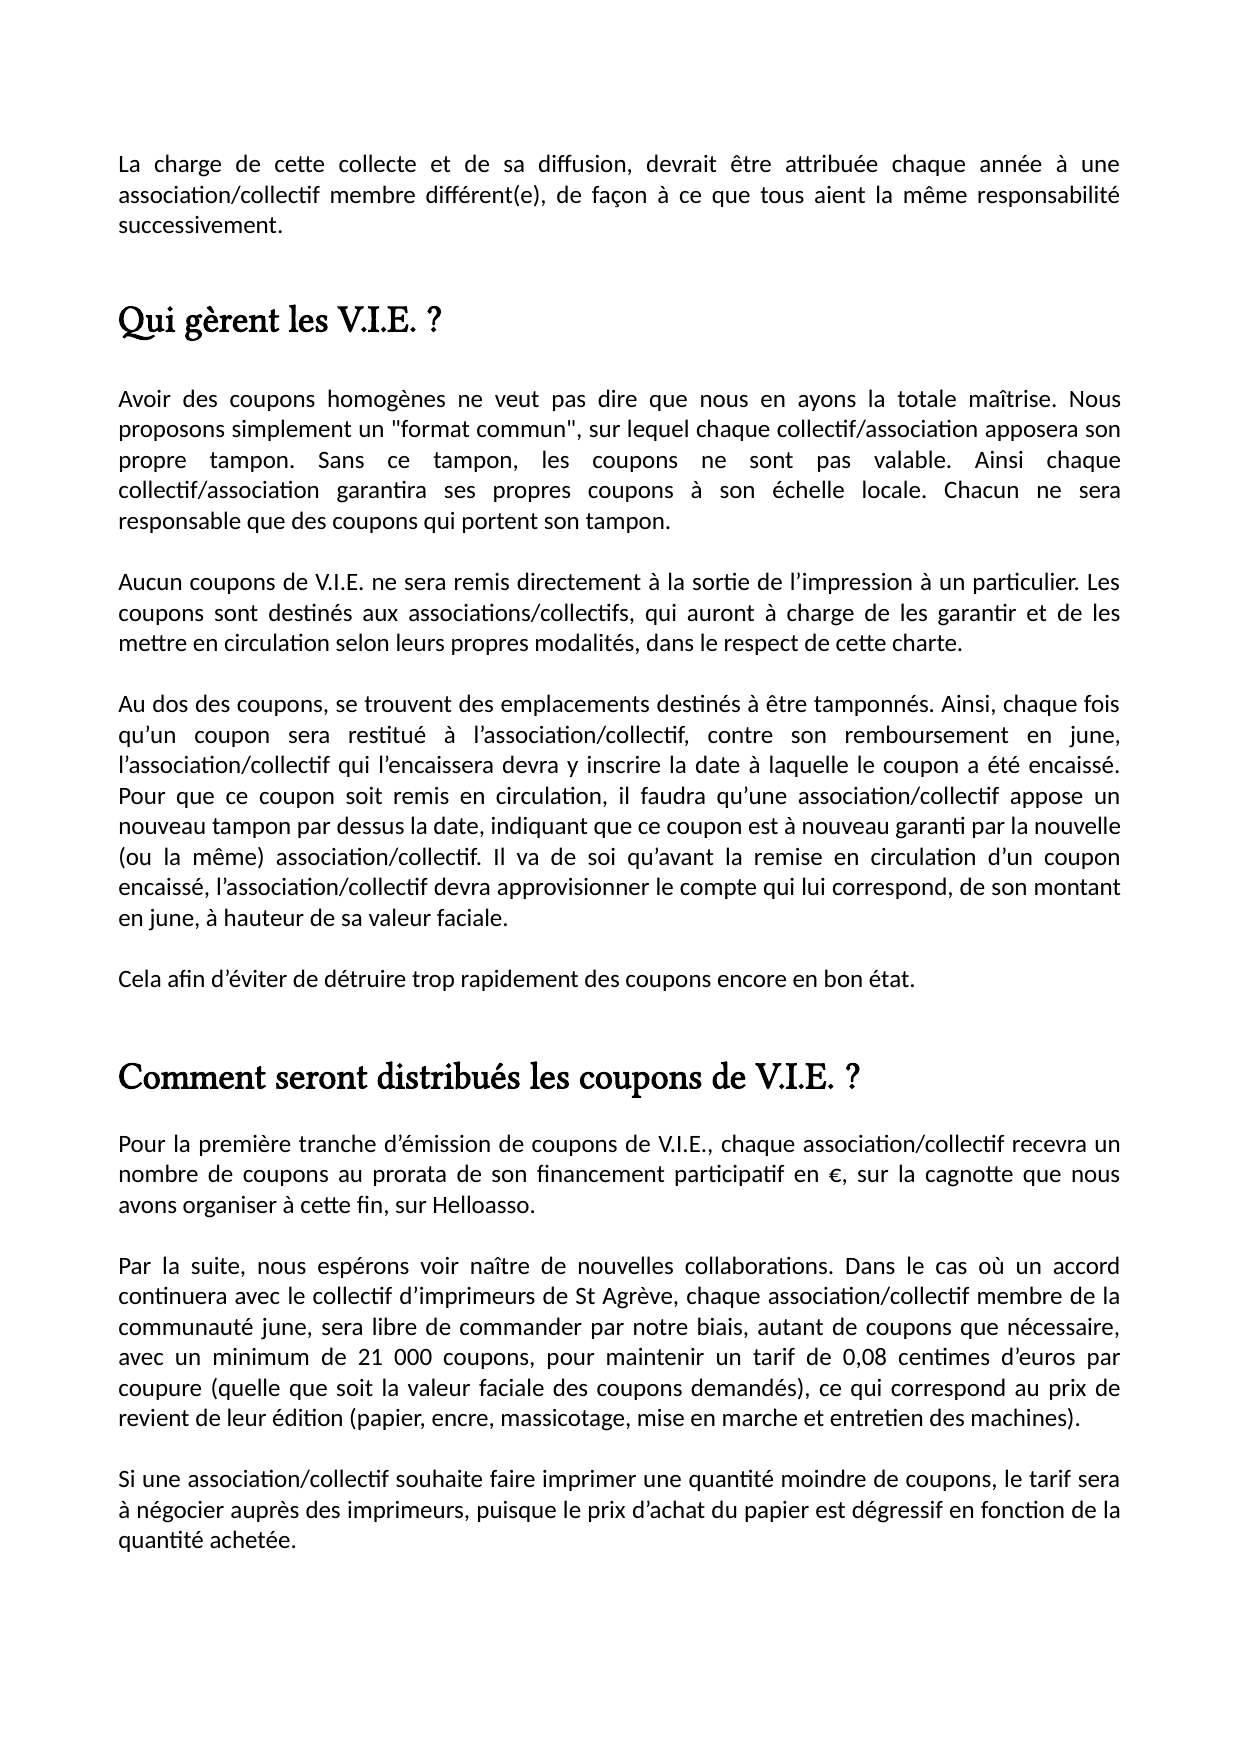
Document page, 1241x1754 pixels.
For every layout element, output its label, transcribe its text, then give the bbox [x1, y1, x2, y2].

text La charge de cette collecte et de sa diffusion, devrait être attribuée chaque année à une association/collectif membre différent(e), de façon à ce que tous aient la même responsabilité successivement. [118, 149, 1122, 240]
text Avoir des coupons homogènes ne veut pas dire que nous en ayons la totale maîtrise. Nous proposons simplement un "format commun", sur lequel chaque collectif/association apposera son propre tampon. Sans ce tampon, les coupons ne sont pas valable. Ainsi chaque collectif/association garantira ses propres coupons à son échelle locale. Chacun ne sera responsable que des coupons qui portent son tampon. [118, 383, 1122, 536]
text Si une association/collectif souhaite faire imprimer une quantité moindre de coupons, le tarif sera à négocier auprès des imprimeurs, puisque le prix d’achat du papier est dégressif en fonction de la quantité achetée. [118, 1463, 1122, 1555]
text Comment seront distribués les coupons de V.I.E. ? [118, 1054, 1122, 1097]
text Aucun coupons de V.I.E. ne sera remis directement à la sortie de l’impression à un particulier. Les coupons sont destinés aux associations/collectifs, qui auront à charge de les garantir et de les mettre en circulation selon leurs propres modalités, dans le respect de cette charte. [118, 566, 1122, 658]
text Qui gèrent les V.I.E. ? [118, 298, 1122, 340]
text Cela afin d’éviter de détruire trop rapidement des coupons encore en bon état. [118, 963, 1122, 993]
text Par la suite, nous espérons voir naître de nouvelles collaborations. Dans le cas où un accord continuera avec le collectif d’imprimeurs de St Agrève, chaque association/collectif membre de la communauté june, sera libre de commander par notre biais, autant de coupons que nécessaire, avec un minimum de 21 000 coupons, pour maintenir un tarif de 0,08 centimes d’euros par coupure (quelle que soit la valeur faciale des coupons demandés), ce qui correspond au prix de revient de leur édition (papier, encre, massicotage, mise en marche et entretien des machines). [118, 1250, 1122, 1433]
text Au dos des coupons, se trouvent des emplacements destinés à être tamponnés. Ainsi, chaque fois qu’un coupon sera restitué à l’association/collectif, contre son remboursement en june, l’association/collectif qui l’encaissera devra y inscrire la date à laquelle le coupon a été encaissé. Pour que ce coupon soit remis en circulation, il faudra qu’une association/collectif appose un nouveau tampon par dessus la date, indiquant que ce coupon est à nouveau garanti par la nouvelle (ou la même) association/collectif. Il va de soi qu’avant la remise en circulation d’un coupon encaissé, l’association/collectif devra approvisionner le compte qui lui correspond, de son montant en june, à hauteur de sa valeur faciale. [118, 688, 1122, 932]
text Pour la première tranche d’émission de coupons de V.I.E., chaque association/collectif recevra un nombre de coupons au prorata de son financement participatif en €, sur la cagnotte que nous avons organiser à cette fin, sur Helloasso. [118, 1128, 1122, 1219]
